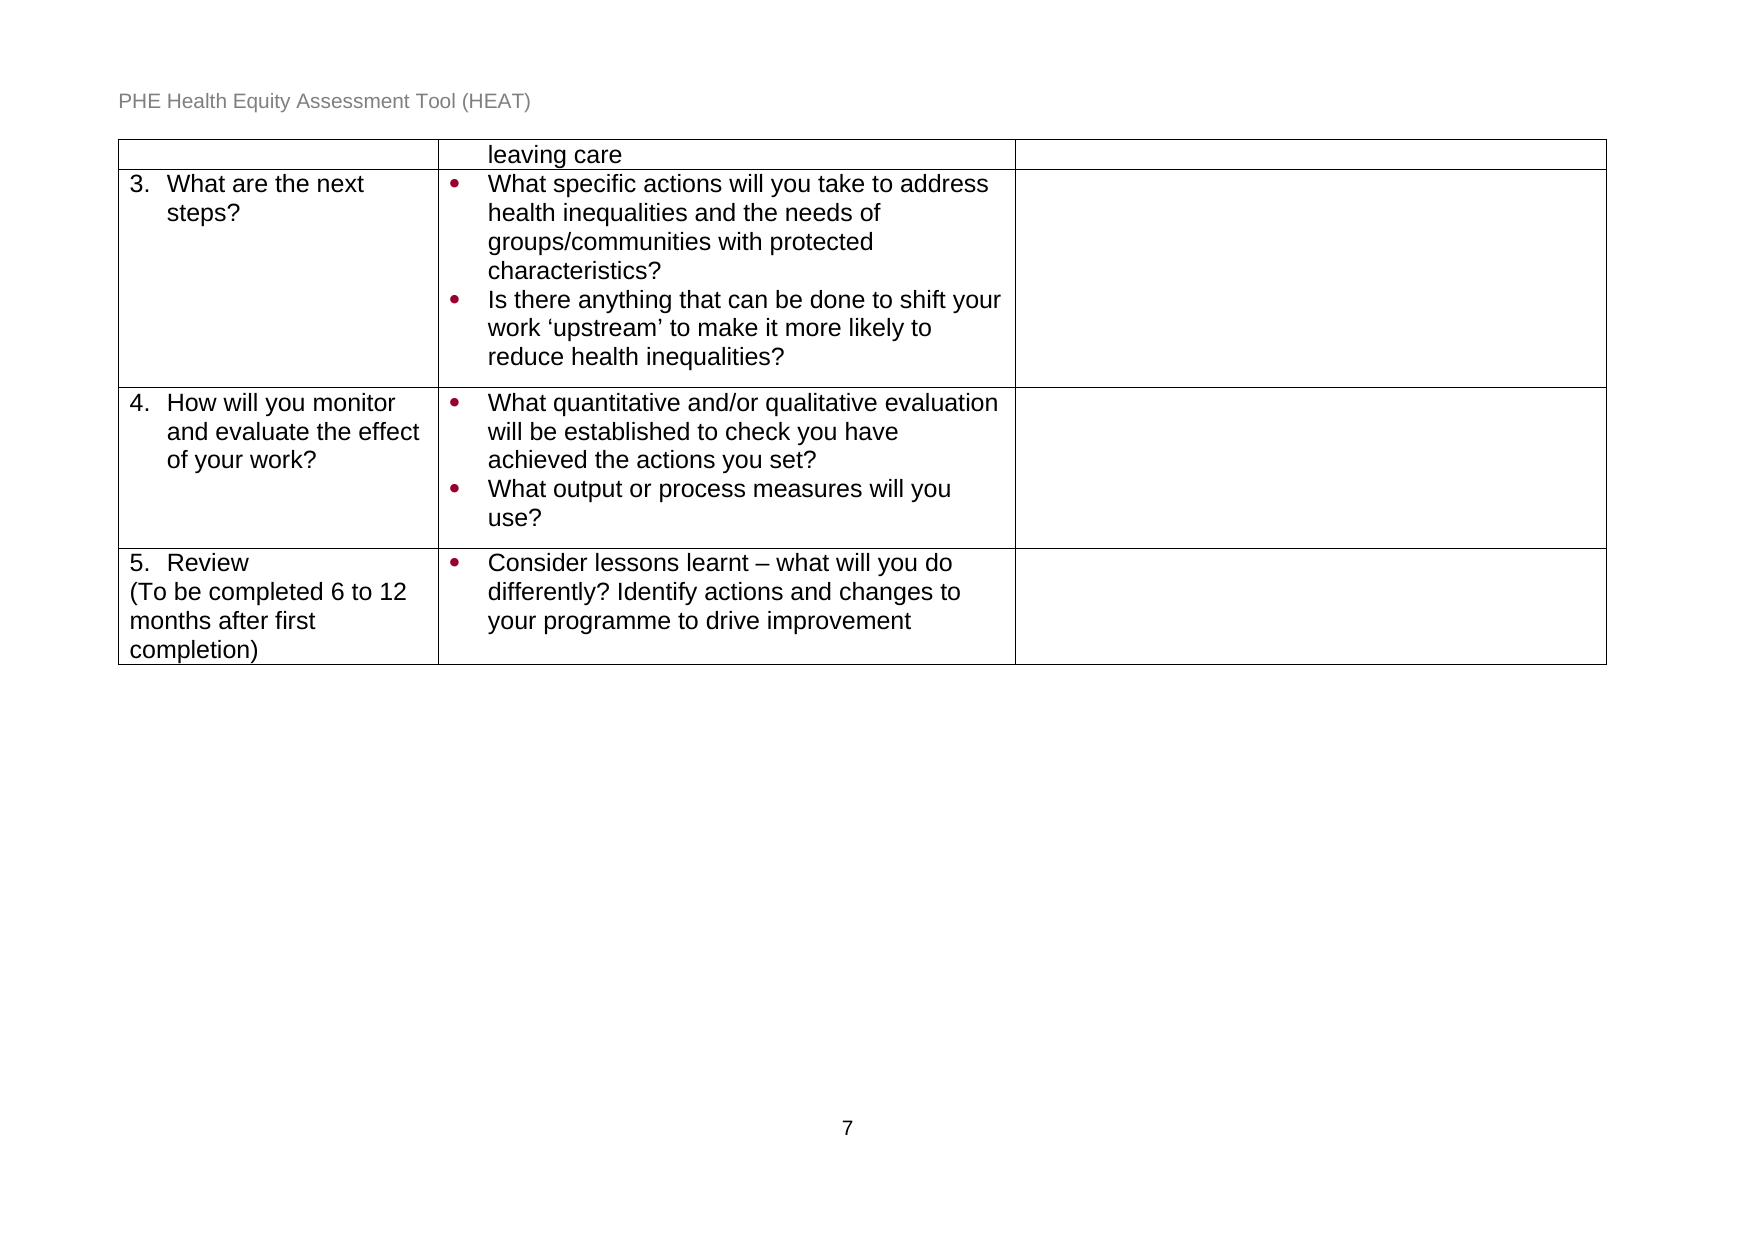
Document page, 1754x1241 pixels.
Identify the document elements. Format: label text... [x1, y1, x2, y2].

table_cell [119, 140, 438, 168]
table_cell What quantitative and/or qualitative evaluation will be established to check you have achieved the actions you set? What output or process measures will you use? [439, 388, 1015, 547]
table_cell What specific actions will you take to address health inequalities and the needs of groups/communities with protected characteristics? Is there anything that can be done to shift your work ‘upstream’ to make it more likely to reduce health inequalities? [439, 170, 1015, 387]
table_cell [1016, 140, 1606, 168]
table_cell [1016, 549, 1606, 663]
table_cell Consider lessons learnt – what will you do differently? Identify actions and changes to your programme to drive improvement [439, 549, 1015, 663]
table_cell leaving care [439, 140, 1015, 168]
table_cell How will you monitor and evaluate the effect of your work? [119, 388, 438, 547]
table_cell Review (To be completed 6 to 12 months after first completion) [119, 549, 438, 663]
table_cell What are the next steps? [119, 170, 438, 387]
table_cell [1016, 170, 1606, 387]
table_cell [1016, 388, 1606, 547]
